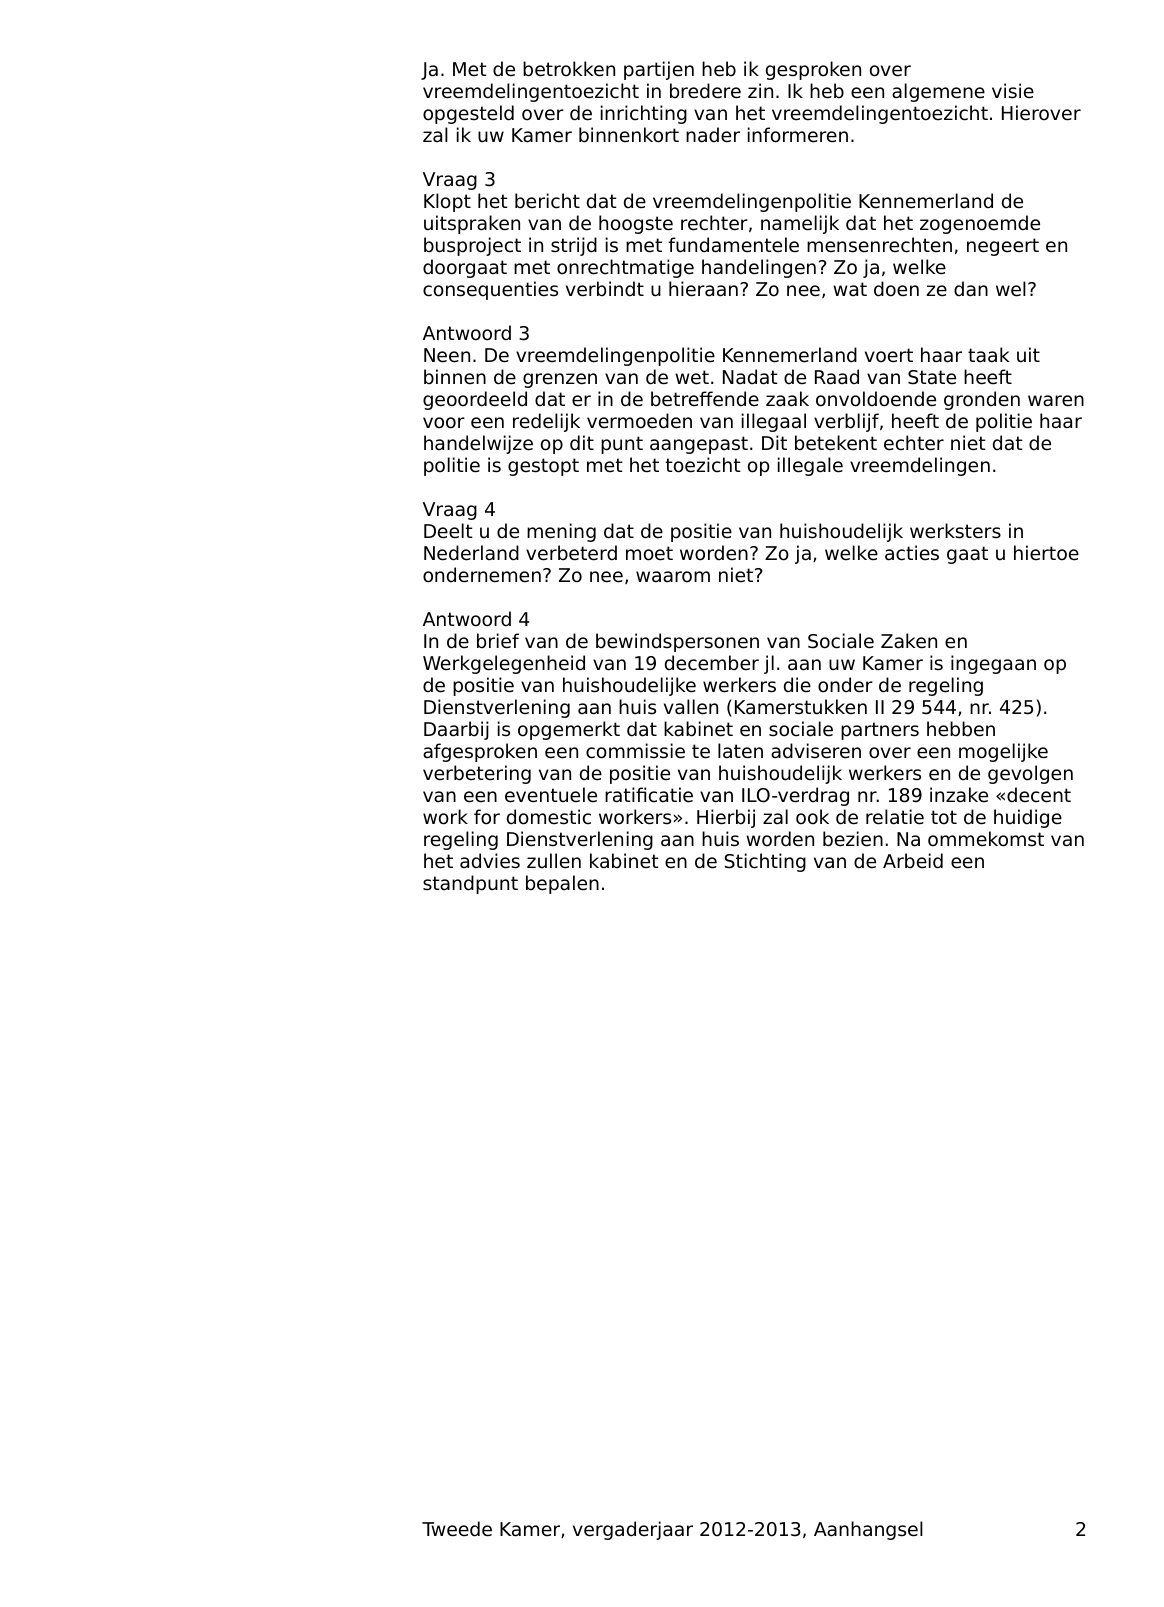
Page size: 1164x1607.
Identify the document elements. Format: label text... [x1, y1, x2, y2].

text Klopt het bericht dat de vreemdelingenpolitie Kennemerland de uitspraken van de hoogste rechter, namelijk dat het zogenoemde busproject in strijd is met fundamentele mensenrechten, negeert en doorgaat met onrechtmatige handelingen? Zo ja, welke consequenties verbindt u hieraan? Zo nee, wat doen ze dan wel? [422, 191, 1087, 301]
text Deelt u de mening dat de positie van huishoudelijk werksters in Nederland verbeterd moet worden? Zo ja, welke acties gaat u hiertoe ondernemen? Zo nee, waarom niet? [422, 521, 1087, 587]
text Neen. De vreemdelingenpolitie Kennemerland voert haar taak uit binnen de grenzen van de wet. Nadat de Raad van State heeft geoordeeld dat er in de betreffende zaak onvoldoende gronden waren voor een redelijk vermoeden van illegaal verblijf, heeft de politie haar handelwijze op dit punt aangepast. Dit betekent echter niet dat de politie is gestopt met het toezicht op illegale vreemdelingen. [422, 345, 1087, 477]
text Antwoord 4 [422, 609, 1087, 631]
text Antwoord 3 [422, 323, 1087, 345]
text Vraag 4 [422, 499, 1087, 521]
text Ja. Met de betrokken partijen heb ik gesproken over vreemdelingentoezicht in bredere zin. Ik heb een algemene visie opgesteld over de inrichting van het vreemdelingentoezicht. Hierover zal ik uw Kamer binnenkort nader informeren. [422, 59, 1087, 147]
text Vraag 3 [422, 169, 1087, 191]
text In de brief van de bewindspersonen van Sociale Zaken en Werkgelegenheid van 19 december jl. aan uw Kamer is ingegaan op de positie van huishoudelijke werkers die onder de regeling Dienstverlening aan huis vallen (Kamerstukken II 29 544, nr. 425). Daarbij is opgemerkt dat kabinet en sociale partners hebben afgesproken een commissie te laten adviseren over een mogelijke verbetering van de positie van huishoudelijk werkers en de gevolgen van een eventuele ratificatie van ILO-verdrag nr. 189 inzake «decent work for domestic workers». Hierbij zal ook de relatie tot de huidige regeling Dienstverlening aan huis worden bezien. Na ommekomst van het advies zullen kabinet en de Stichting van de Arbeid een standpunt bepalen. [422, 631, 1087, 895]
